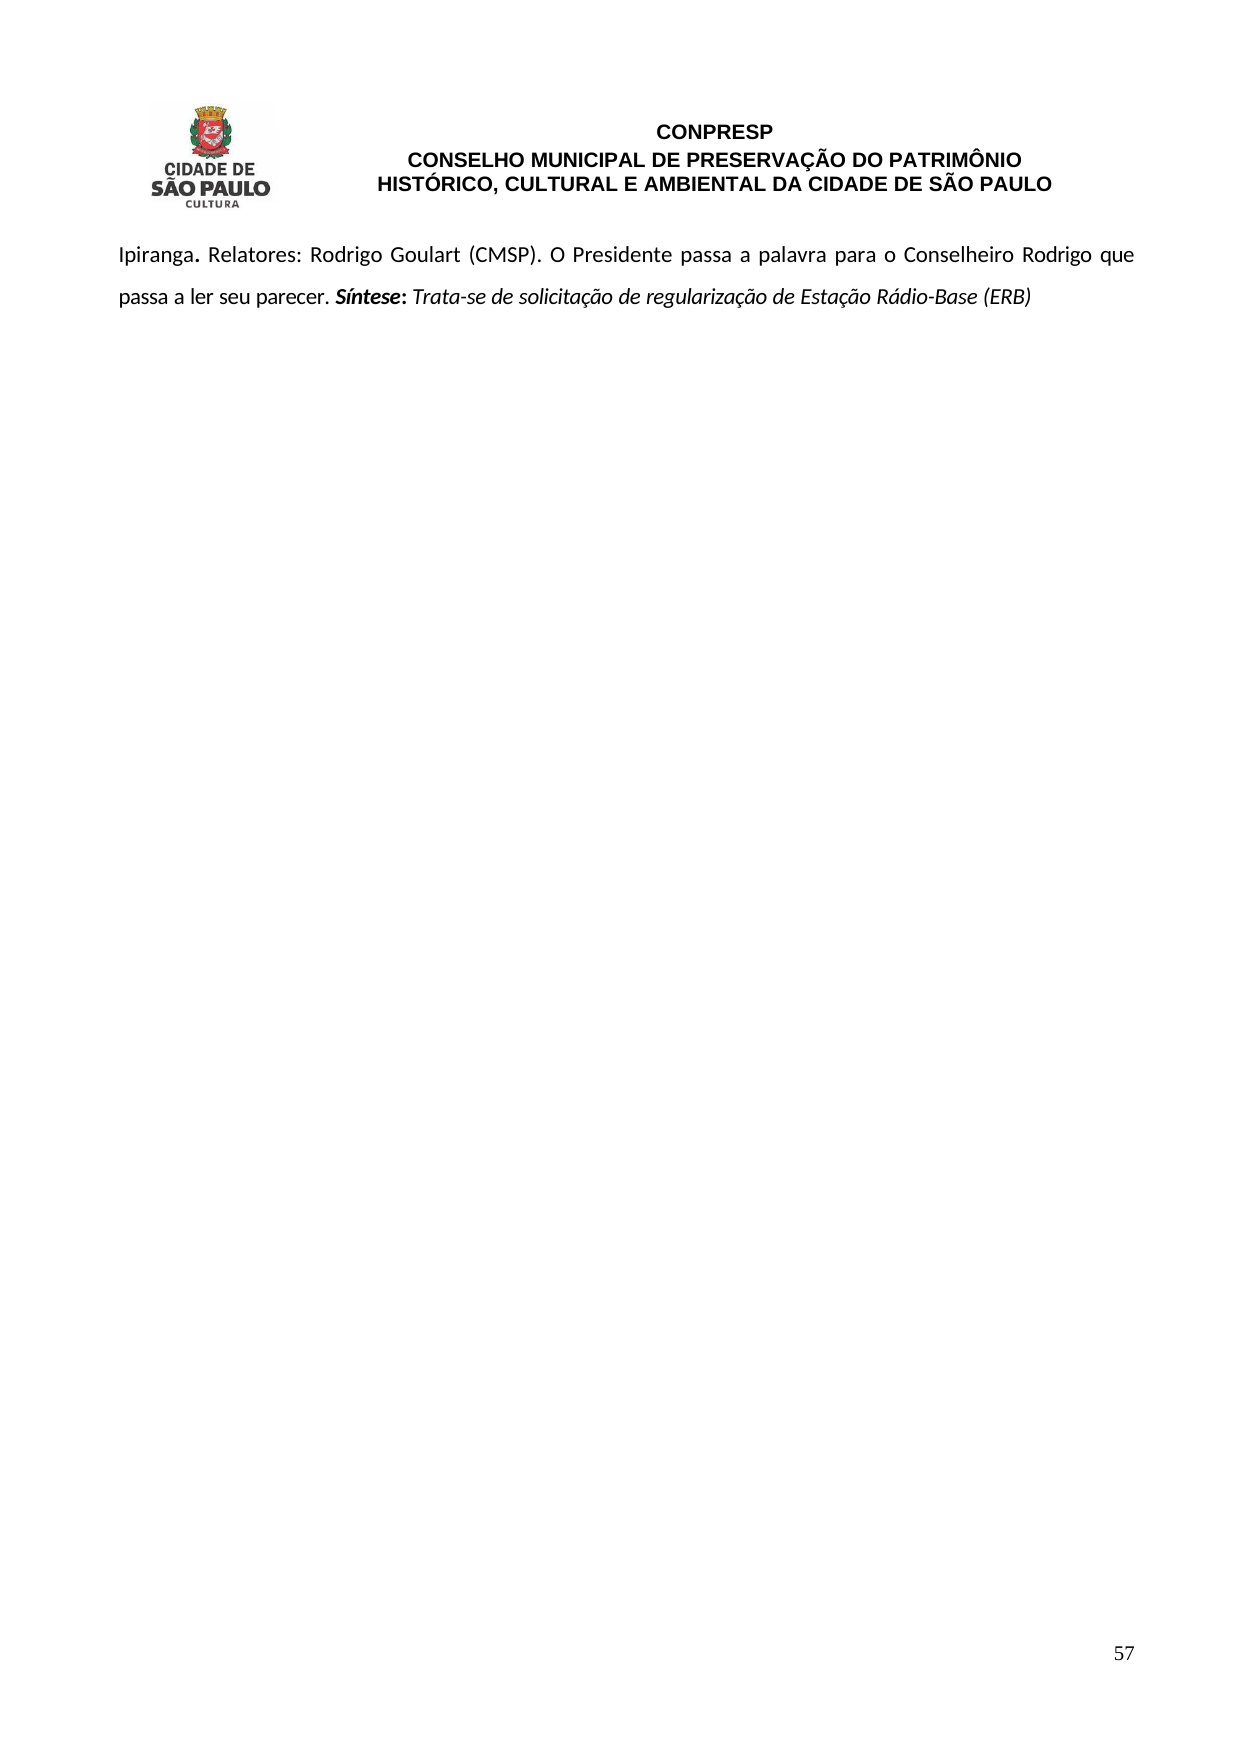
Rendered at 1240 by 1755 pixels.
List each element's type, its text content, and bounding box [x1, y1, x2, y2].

text - Ipiranga. Relatores: Rodrigo Goulart (CMSP). O Presidente passa a palavra para o Conselheiro Rodrigo que passa a ler seu parecer. Síntese: Trata-se de solicitação de regularização de Estação Rádio-Base (ERB) [118, 240, 1135, 310]
